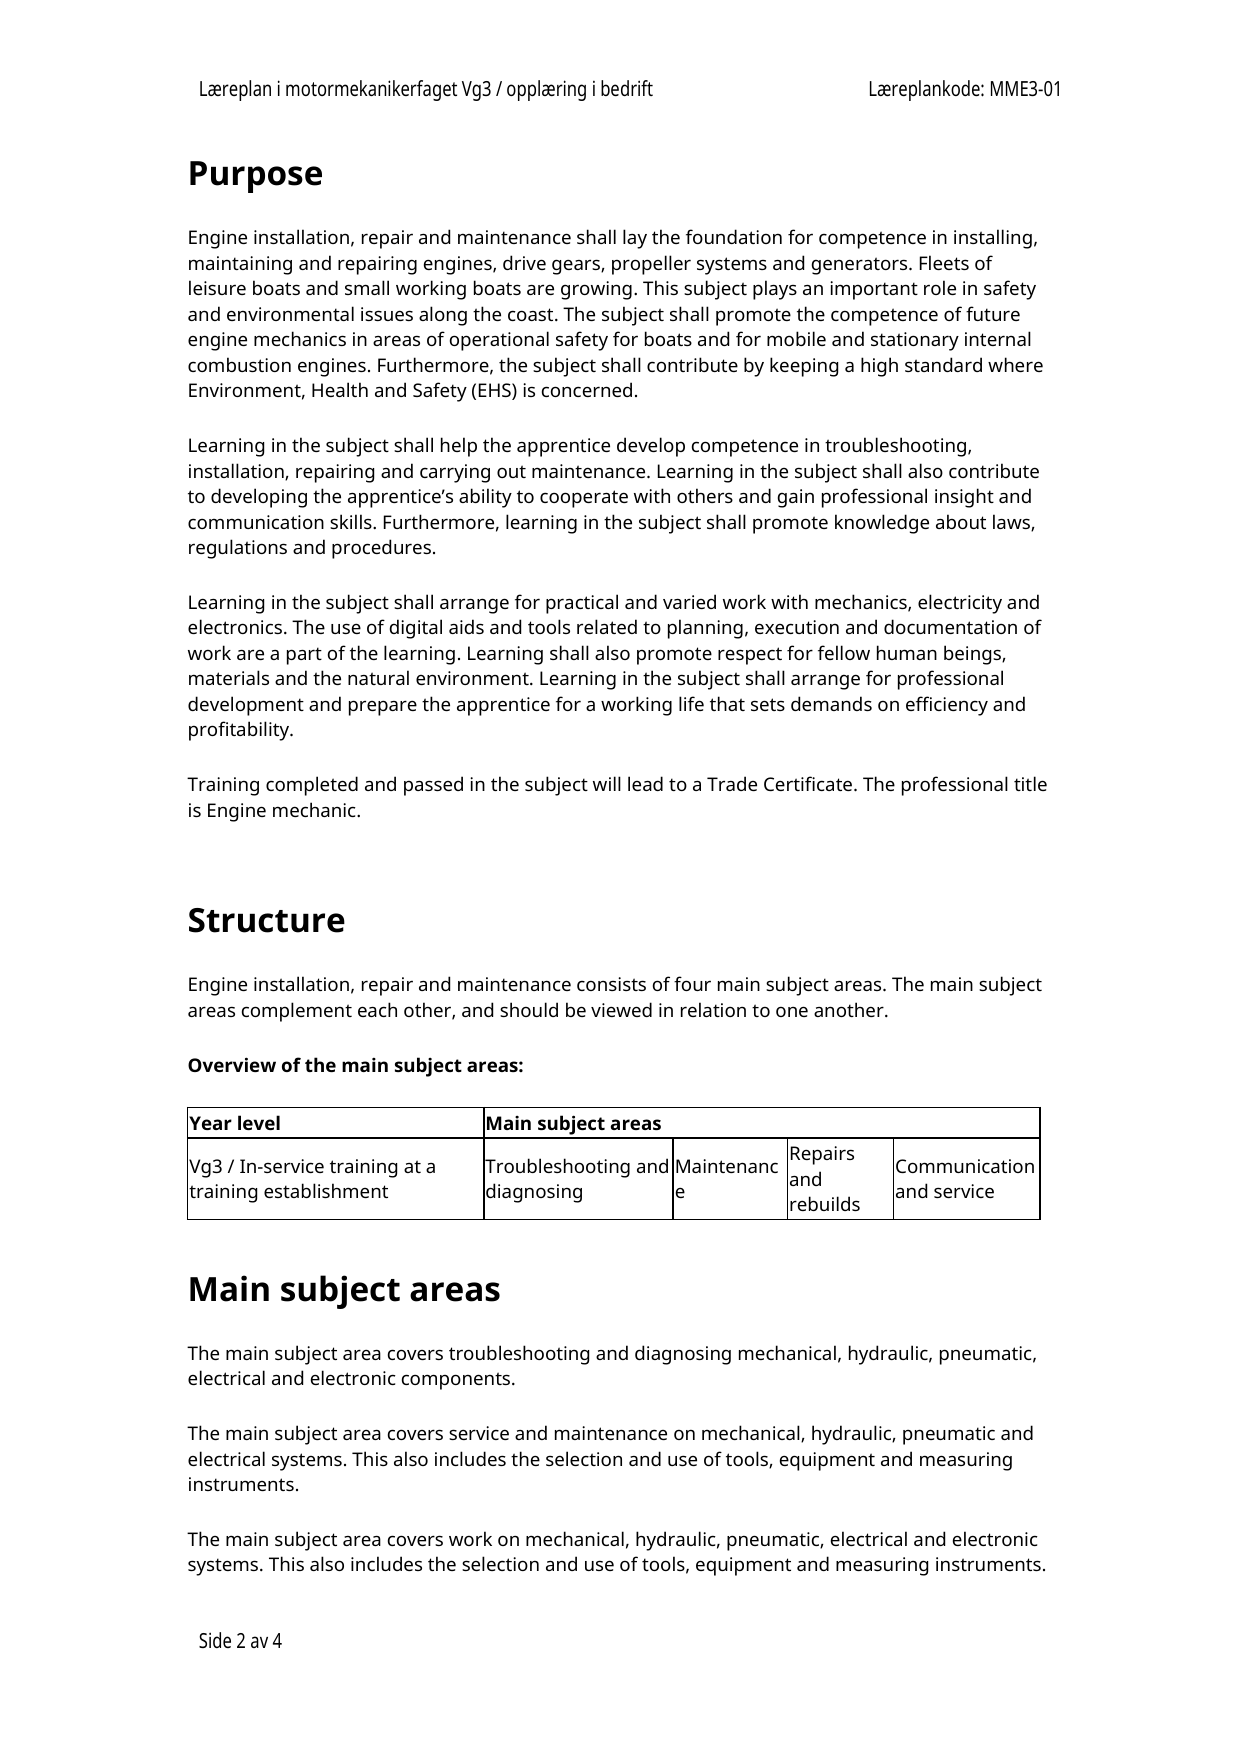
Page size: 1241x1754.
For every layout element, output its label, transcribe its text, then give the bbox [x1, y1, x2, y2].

text Overview of the main subject areas: [524, 1052, 1053, 1077]
table_cell Communication and service [894, 1139, 1039, 1218]
table_cell Troubleshooting and diagnosing [485, 1139, 672, 1218]
text Learning in the subject shall arrange for practical and varied work with mechanics, electricity and electronics. The use of digital aids and tools related to planning, execution and documentation of work are a part of the learning. Learning shall also promote respect for fellow human beings, materials and the natural environment. Learning in the subject shall arrange for professional development and prepare the apprentice for a working life that sets demands on efficiency and profitability. [299, 589, 1053, 742]
text The main subject area covers service and maintenance on mechanical, hydraulic, pneumatic and electrical systems. This also includes the selection and use of tools, equipment and measuring instruments. [299, 1420, 1053, 1497]
table_cell Maintenance [674, 1139, 787, 1218]
subtitle Main subject areas [510, 1220, 1053, 1311]
text Training completed and passed in the subject will lead to a Trade Certificate. The professional title is Engine mechanic. [361, 771, 1053, 822]
text The main subject area covers troubleshooting and diagnosing mechanical, hydraulic, pneumatic, electrical and electronic components. [516, 1340, 1053, 1391]
text Learning in the subject shall help the apprentice develop competence in troubleshooting, installation, repairing and carrying out maintenance. Learning in the subject shall also contribute to developing the apprentice’s ability to cooperate with others and gain professional insight and communication skills. Furthermore, learning in the subject shall promote knowledge about laws, regulations and procedures. [187, 432, 1053, 560]
table_cell Vg3 / In-service training at a training establishment [188, 1139, 483, 1218]
text Engine installation, repair and maintenance consists of four main subject areas. The main subject areas complement each other, and should be viewed in relation to one another. [894, 972, 1053, 1023]
subtitle Purpose [332, 150, 1053, 195]
subtitle Structure [354, 852, 1053, 942]
text Engine installation, repair and maintenance shall lay the foundation for competence in installing, maintaining and repairing engines, drive gears, propeller systems and generators. Fleets of leisure boats and small working boats are growing. This subject plays an important role in safety and environmental issues along the coast. The subject shall promote the competence of future engine mechanics in areas of operational safety for boats and for mobile and stationary internal combustion engines. Furthermore, the subject shall contribute by keeping a high standard where Environment, Health and Safety (EHS) is concerned. [187, 224, 1053, 403]
